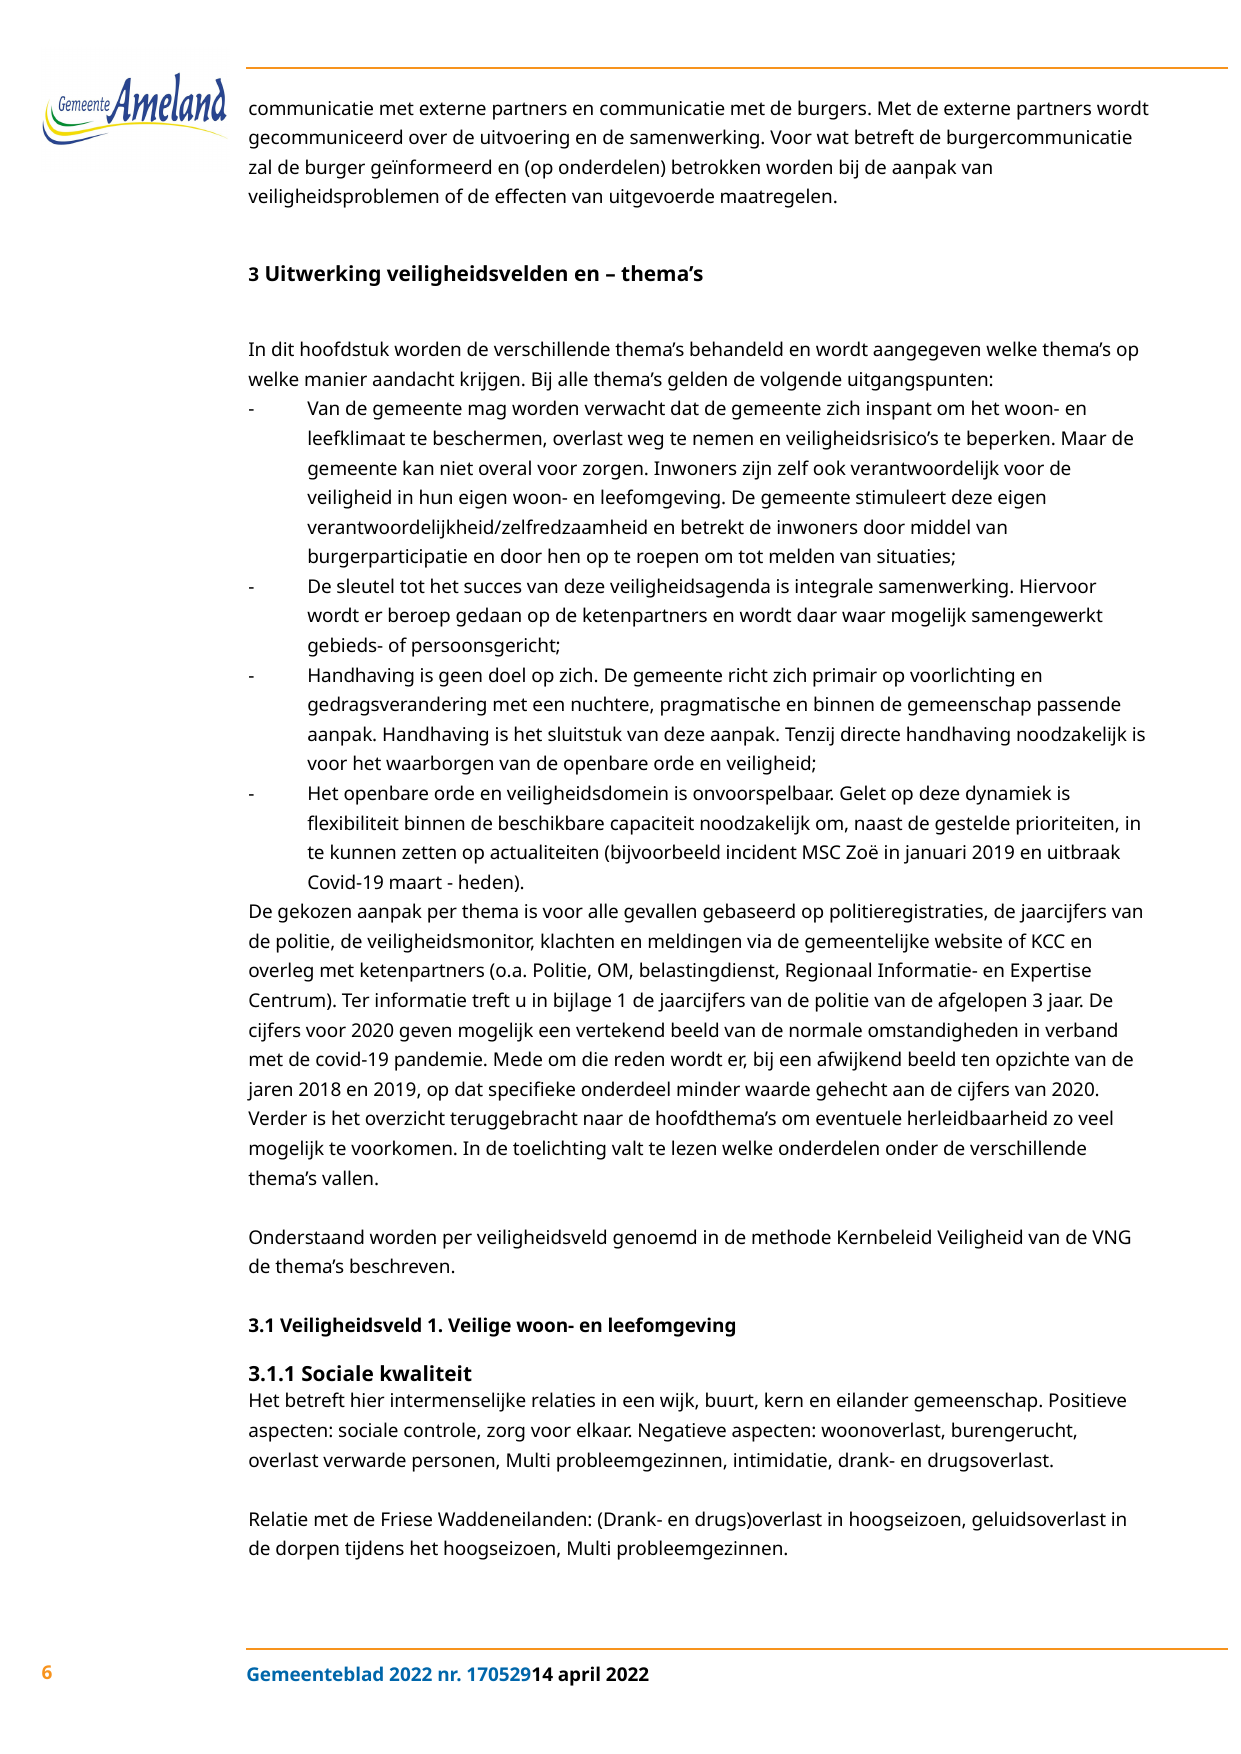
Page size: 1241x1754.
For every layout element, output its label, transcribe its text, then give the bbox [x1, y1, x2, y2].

text 3 Uitwerking veiligheidsvelden en – thema’s [248, 259, 1152, 287]
list Het openbare orde en veiligheidsdomein is onvoorspelbaar. Gelet op deze dynamiek is flexibiliteit binnen de beschikbare capaciteit noodzakelijk om, naast de gestelde prioriteiten, in te kunnen zetten op actualiteiten (bijvoorbeeld incident MSC Zoë in januari 2019 en uitbraak Covid-19 maart - heden). [248, 780, 1152, 895]
text Relatie met de Friese Waddeneilanden: (Drank- en drugs)overlast in hoogseizoen, geluidsoverlast in de dorpen tijdens het hoogseizoen, Multi probleemgezinnen. [248, 1506, 1152, 1561]
text Onderstaand worden per veiligheidsveld genoemd in de methode Kernbeleid Veiligheid van de VNG de thema’s beschreven. [248, 1224, 1152, 1279]
text Het betreft hier intermenselijke relaties in een wijk, buurt, kern en eilander gemeenschap. Positieve aspecten: sociale controle, zorg voor elkaar. Negatieve aspecten: woonoverlast, burengerucht, overlast verwarde personen, Multi probleemgezinnen, intimidatie, drank- en drugsoverlast. [248, 1388, 1152, 1473]
text In dit hoofdstuk worden de verschillende thema’s behandeld en wordt aangegeven welke thema’s op welke manier aandacht krijgen. Bij alle thema’s gelden de volgende uitgangspunten: [248, 336, 1152, 392]
text De gekozen aanpak per thema is voor alle gevallen gebaseerd op politieregistraties, de jaarcijfers van de politie, de veiligheidsmonitor, klachten en meldingen via de gemeentelijke website of KCC en overleg met ketenpartners (o.a. Politie, OM, belastingdienst, Regionaal Informatie- en Expertise Centrum). Ter informatie treft u in bijlage 1 de jaarcijfers van de politie van de afgelopen 3 jaar. De cijfers voor 2020 geven mogelijk een vertekend beeld van de normale omstandigheden in verband met de covid-19 pandemie. Mede om die reden wordt er, bij een afwijkend beeld ten opzichte van de jaren 2018 en 2019, op dat specifieke onderdeel minder waarde gehecht aan de cijfers van 2020. Verder is het overzicht teruggebracht naar de hoofdthema’s om eventuele herleidbaarheid zo veel mogelijk te voorkomen. In de toelichting valt te lezen welke onderdelen onder de verschillende thema’s vallen. [248, 898, 1152, 1191]
text communicatie met externe partners en communicatie met de burgers. Met de externe partners wordt gecommuniceerd over de uitvoering en de samenwerking. Voor wat betreft de burgercommunicatie zal de burger geïnformeerd en (op onderdelen) betrokken worden bij de aanpak van veiligheidsproblemen of de effecten van uitgevoerde maatregelen. [248, 95, 1152, 209]
text 3.1.1 Sociale kwaliteit [248, 1359, 1152, 1388]
list De sleutel tot het succes van deze veiligheidsagenda is integrale samenwerking. Hiervoor wordt er beroep gedaan op de ketenpartners en wordt daar waar mogelijk samengewerkt gebieds- of persoonsgericht; [248, 573, 1152, 658]
picture [41, 47, 231, 172]
list Handhaving is geen doel op zich. De gemeente richt zich primair op voorlichting en gedragsverandering met een nuchtere, pragmatische en binnen de gemeenschap passende aanpak. Handhaving is het sluitstuk van deze aanpak. Tenzij directe handhaving noodzakelijk is voor het waarborgen van de openbare orde en veiligheid; [248, 662, 1152, 776]
text 3.1 Veiligheidsveld 1. Veilige woon- en leefomgeving [248, 1313, 1152, 1338]
list Van de gemeente mag worden verwacht dat de gemeente zich inspant om het woon- en leefklimaat te beschermen, overlast weg te nemen en veiligheidsrisico’s te beperken. Maar de gemeente kan niet overal voor zorgen. Inwoners zijn zelf ook verantwoordelijk voor de veiligheid in hun eigen woon- en leefomgeving. De gemeente stimuleert deze eigen verantwoordelijkheid/zelfredzaamheid en betrekt de inwoners door middel van burgerparticipatie en door hen op te roepen om tot melden van situaties; [248, 396, 1152, 569]
